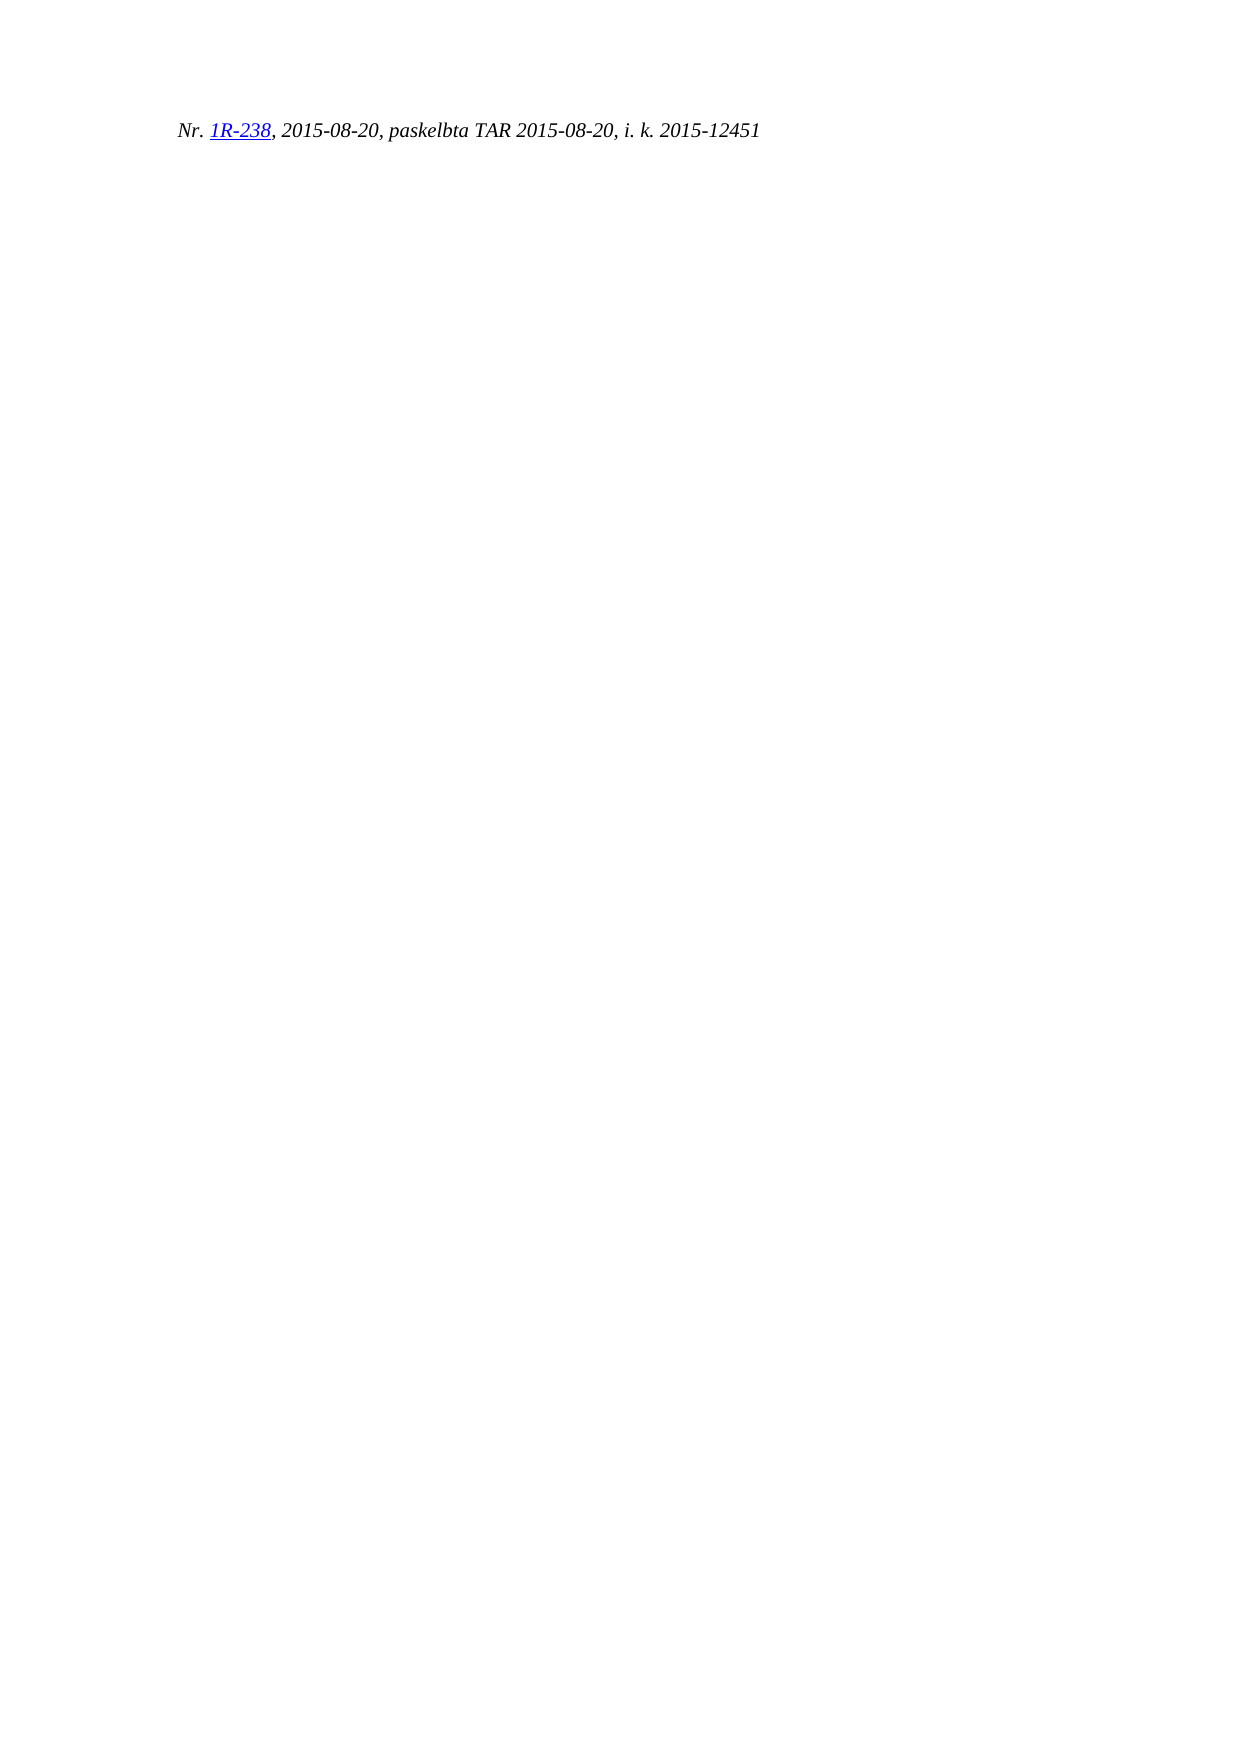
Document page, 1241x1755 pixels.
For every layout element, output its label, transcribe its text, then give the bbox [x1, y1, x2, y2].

text Nr. 1R-238, 2015-08-20, paskelbta TAR 2015-08-20, i. k. 2015-12451 [177, 118, 1181, 142]
